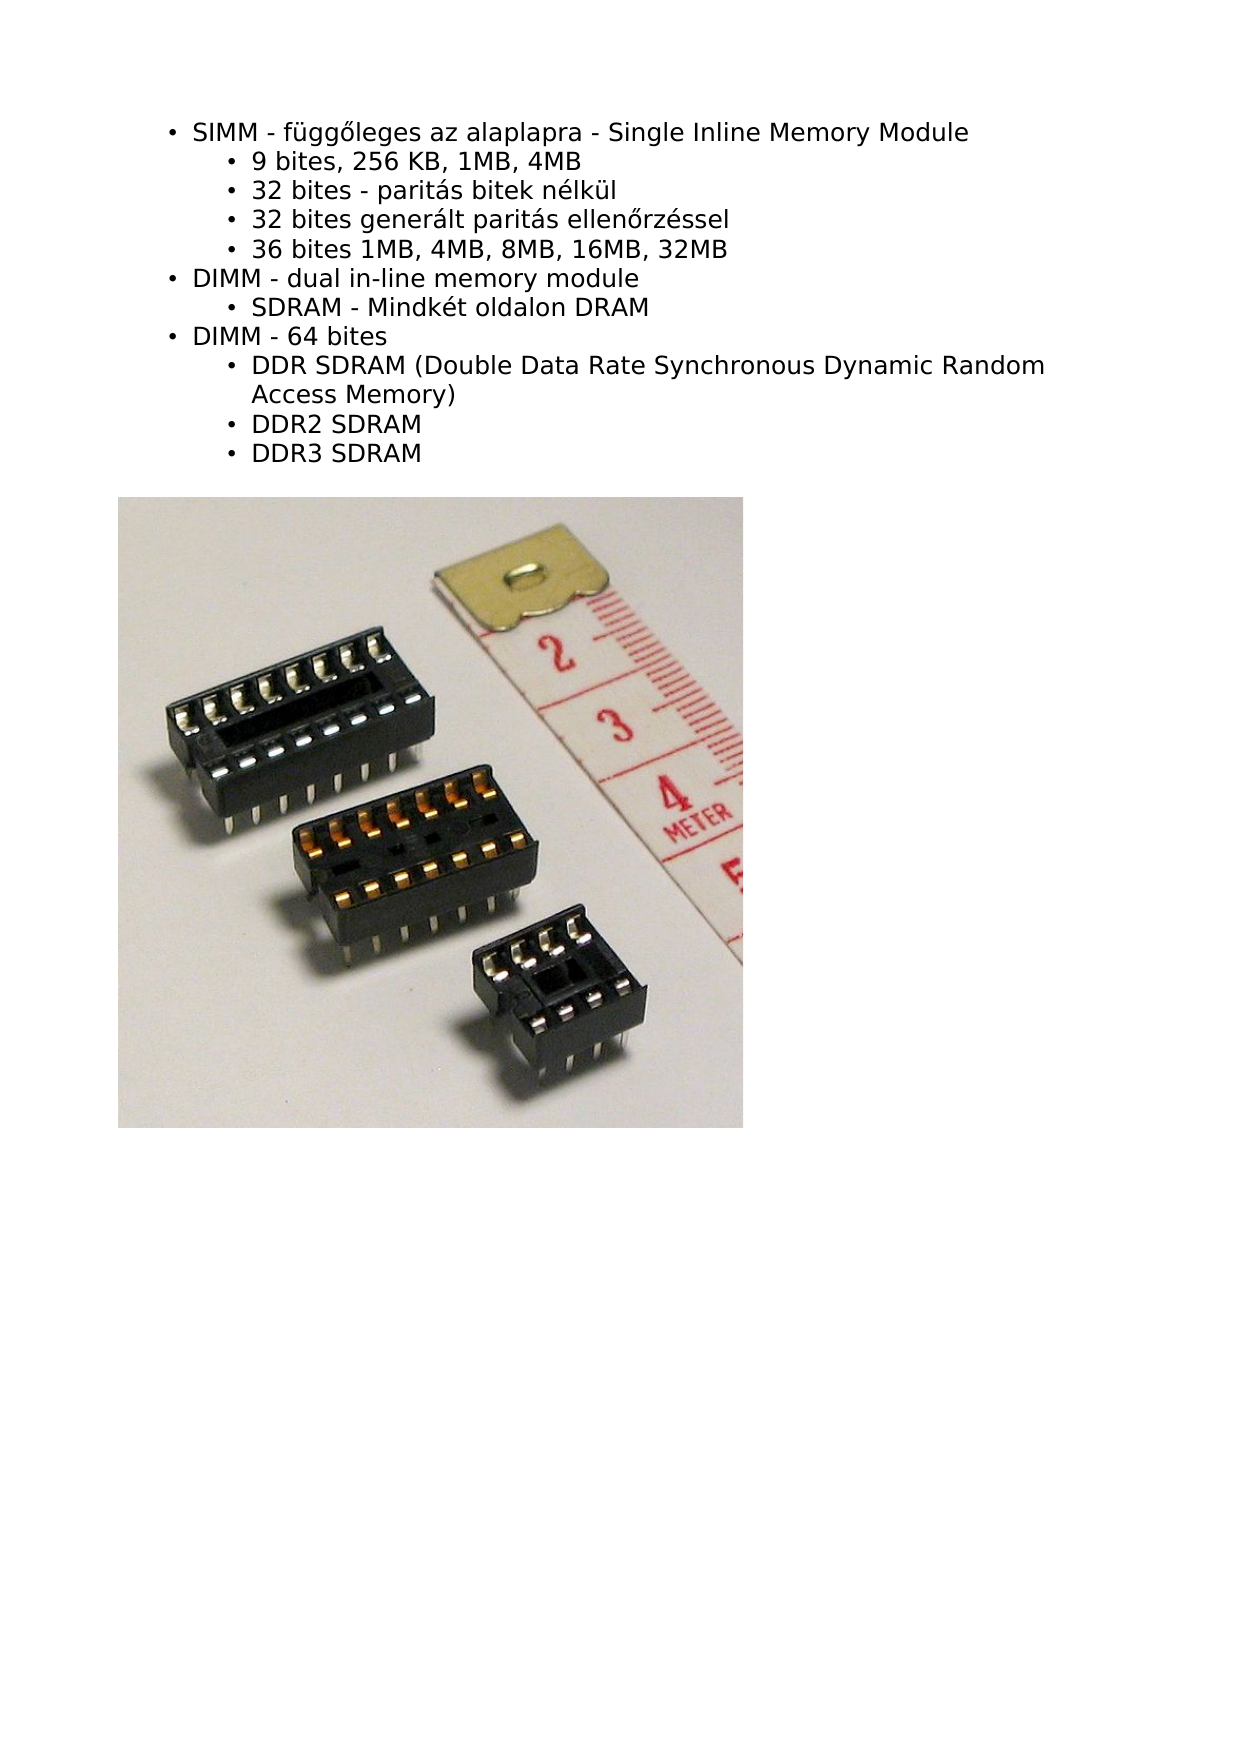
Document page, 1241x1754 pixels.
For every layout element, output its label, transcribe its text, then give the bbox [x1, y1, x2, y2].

picture [118, 497, 744, 1128]
list 32 bites - paritás bitek nélkül [236, 176, 1122, 206]
list 36 bites 1MB, 4MB, 8MB, 16MB, 32MB [236, 235, 1122, 264]
list SDRAM - Mindkét oldalon DRAM [236, 293, 1122, 322]
list 32 bites generált paritás ellenőrzéssel [236, 206, 1122, 235]
list DDR SDRAM (Double Data Rate Synchronous Dynamic Random Access Memory) [236, 351, 1122, 410]
list DIMM - dual in-line memory module [177, 264, 1122, 293]
list DIMM - 64 bites [177, 322, 1122, 351]
list SIMM - függőleges az alaplapra - Single Inline Memory Module [177, 118, 1122, 147]
list DDR2 SDRAM [236, 410, 1122, 439]
list DDR3 SDRAM [236, 439, 1122, 468]
list 9 bites, 256 KB, 1MB, 4MB [236, 147, 1122, 176]
